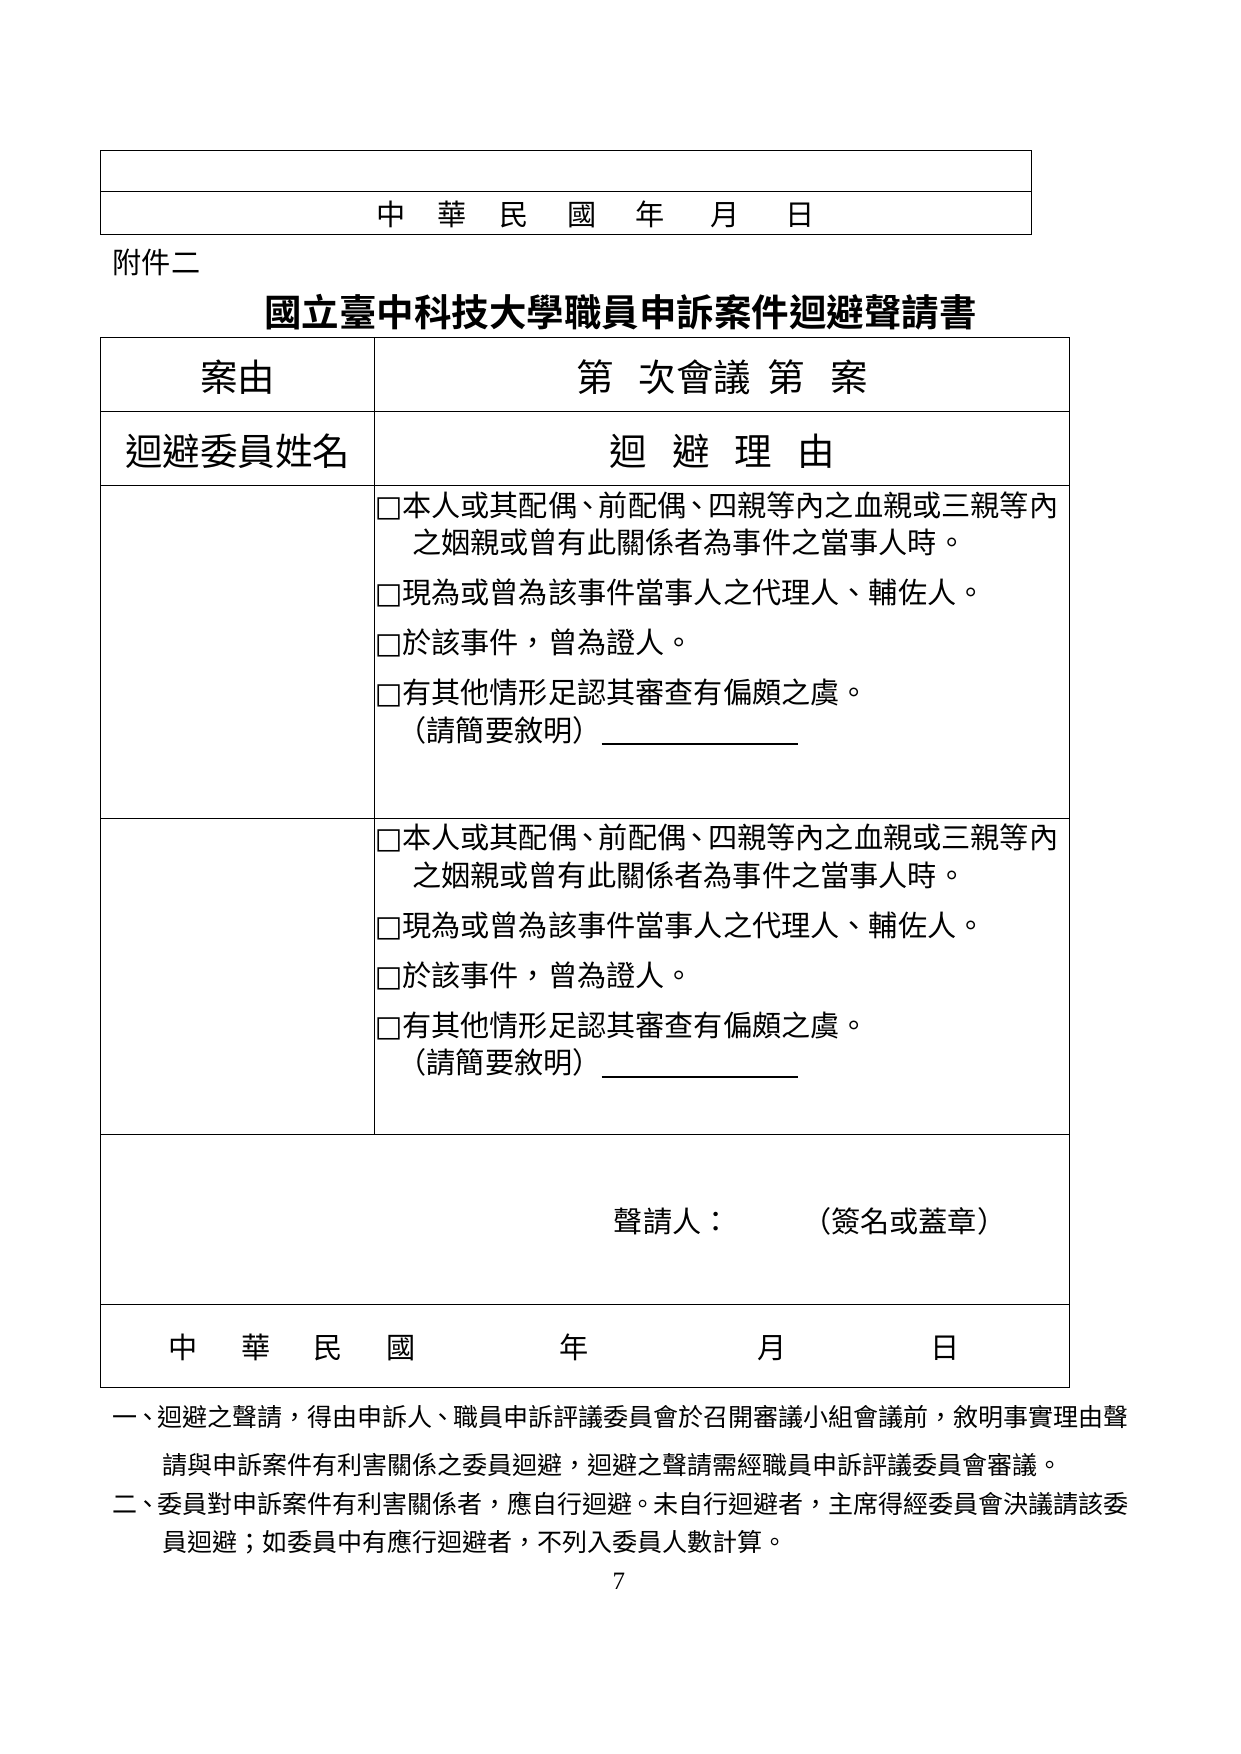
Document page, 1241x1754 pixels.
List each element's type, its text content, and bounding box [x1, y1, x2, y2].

text 7 [596, 1566, 641, 1595]
table_header 案由 [101, 338, 374, 411]
text 國立臺中科技大學職員申訴案件迴避聲請書 [112, 283, 1128, 337]
table_cell 迴 避 理 由 [375, 412, 1069, 485]
text 二、委員對申訴案件有利害關係者，應自行迴避。未自行迴避者，主席得經委員會決議請該委員迴避；如委員中有應行迴避者，不列入委員人數計算。 [112, 1484, 1128, 1615]
table_cell □本人或其配偶、前配偶、四親等內之血親或三親等內之姻親或曾有此關係者為事件之當事人時。 □現為或曾為該事件當事人之代理人、輔佐人。 □於該事件，曾為證人。 □有其他情形足認其審查有偏頗之虞。 （請簡要敘明） [375, 486, 1069, 817]
table_cell 中 華 民 國 年 月 日 [101, 192, 1031, 234]
text 一、迴避之聲請，得由申訴人、職員申訴評議委員會於召開審議小組會議前，敘明事實理由聲請與申訴案件有利害關係之委員迴避，迴避之聲請需經職員申訴評議委員會審議。 [112, 1388, 1128, 1484]
table_cell [101, 819, 374, 1134]
table_cell □本人或其配偶、前配偶、四親等內之血親或三親等內之姻親或曾有此關係者為事件之當事人時。 □現為或曾為該事件當事人之代理人、輔佐人。 □於該事件，曾為證人。 □有其他情形足認其審查有偏頗之虞。 （請簡要敘明） [375, 819, 1069, 1134]
table_cell 聲請人： （簽名或蓋章） [101, 1135, 1069, 1304]
table_cell 迴避委員姓名 [101, 412, 374, 485]
table_header 第 次會議 第 案 [375, 338, 1069, 411]
table_cell 中 華 民 國 年 月 日 [101, 1305, 1069, 1387]
table_cell [101, 151, 1031, 191]
text 附件二 [112, 235, 1128, 283]
table_cell [101, 486, 374, 817]
